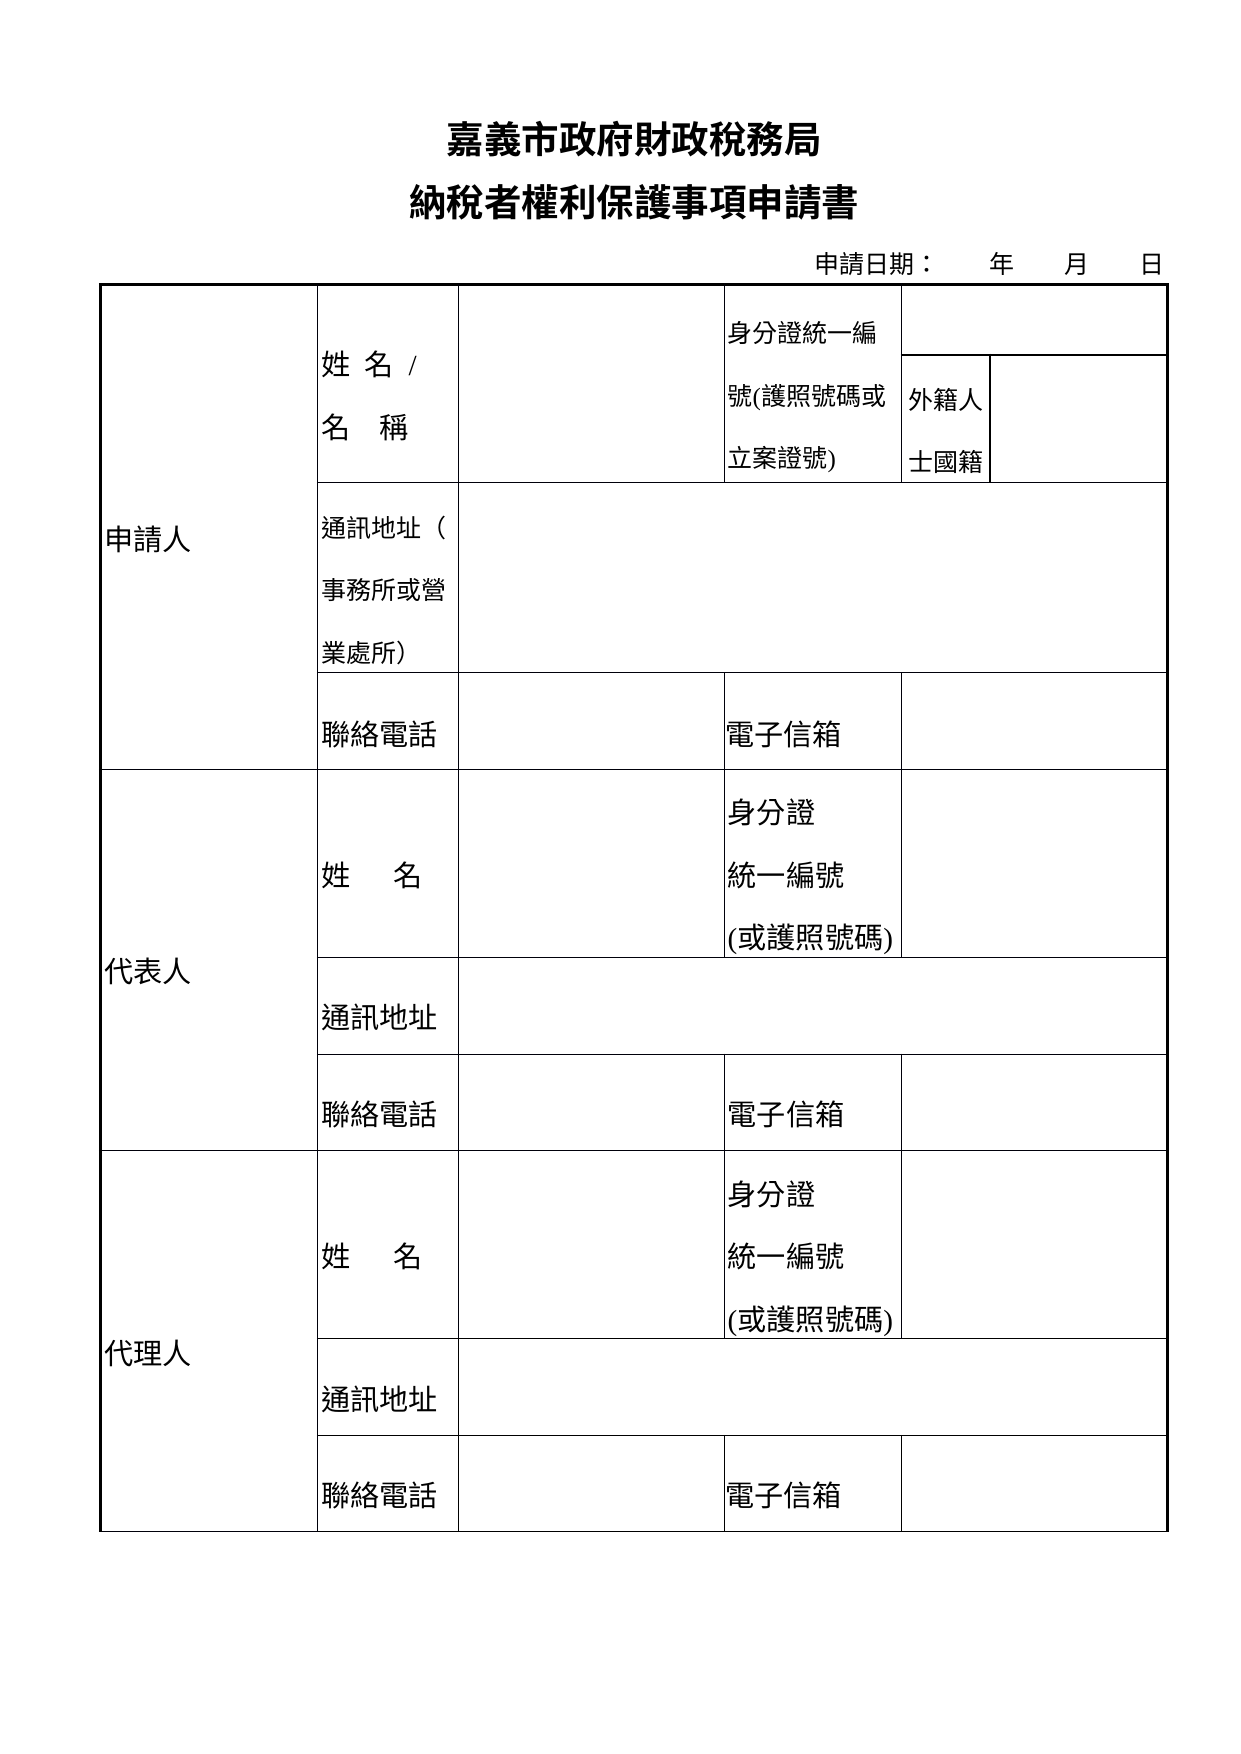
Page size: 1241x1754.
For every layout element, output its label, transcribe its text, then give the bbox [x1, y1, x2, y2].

table_cell [459, 483, 1166, 672]
table_cell 身分證 統一編號 (或護照號碼) [725, 1151, 901, 1338]
table_cell [902, 1151, 1166, 1338]
table_cell 通訊地址 [318, 1339, 458, 1435]
table_cell [459, 770, 724, 957]
table_cell [459, 1151, 724, 1338]
table_cell [459, 1055, 724, 1150]
table_cell [902, 1436, 1166, 1531]
table_cell 通訊地址 [318, 958, 458, 1053]
table_cell 電子信箱 [725, 1055, 901, 1150]
table_cell 聯絡電話 [318, 673, 458, 768]
table_cell 姓 名 [318, 770, 458, 957]
table_cell 代表人 [102, 770, 317, 1150]
table_cell [459, 286, 724, 482]
table_cell 姓 名 [318, 1151, 458, 1338]
table_cell 聯絡電話 [318, 1055, 458, 1150]
table_cell 代理人 [102, 1151, 317, 1531]
table_cell [459, 673, 724, 768]
table_cell [459, 958, 1166, 1053]
table_cell 申請人 [102, 286, 317, 768]
table_cell [902, 770, 1166, 957]
table_cell [902, 673, 1166, 768]
table_cell 姓 名 / 名 稱 [318, 286, 458, 482]
table_cell 外籍人士國籍 [902, 356, 989, 482]
table_cell [902, 286, 1166, 353]
table_cell 電子信箱 [725, 673, 901, 768]
table_cell 身分證統一編號(護照號碼或立案證號) [725, 286, 901, 482]
table_cell 聯絡電話 [318, 1436, 458, 1531]
table_header 嘉義市政府財政稅務局 納稅者權利保護事項申請書 申請日期： 年 月 日 [100, 96, 1167, 283]
table_cell [459, 1436, 724, 1531]
table_cell [459, 1339, 1166, 1435]
table_cell 通訊地址（事務所或營業處所） [318, 483, 458, 672]
table_cell 身分證 統一編號 (或護照號碼) [725, 770, 901, 957]
table_cell [902, 1055, 1166, 1150]
table_cell [991, 356, 1166, 482]
table_cell 電子信箱 [725, 1436, 901, 1531]
